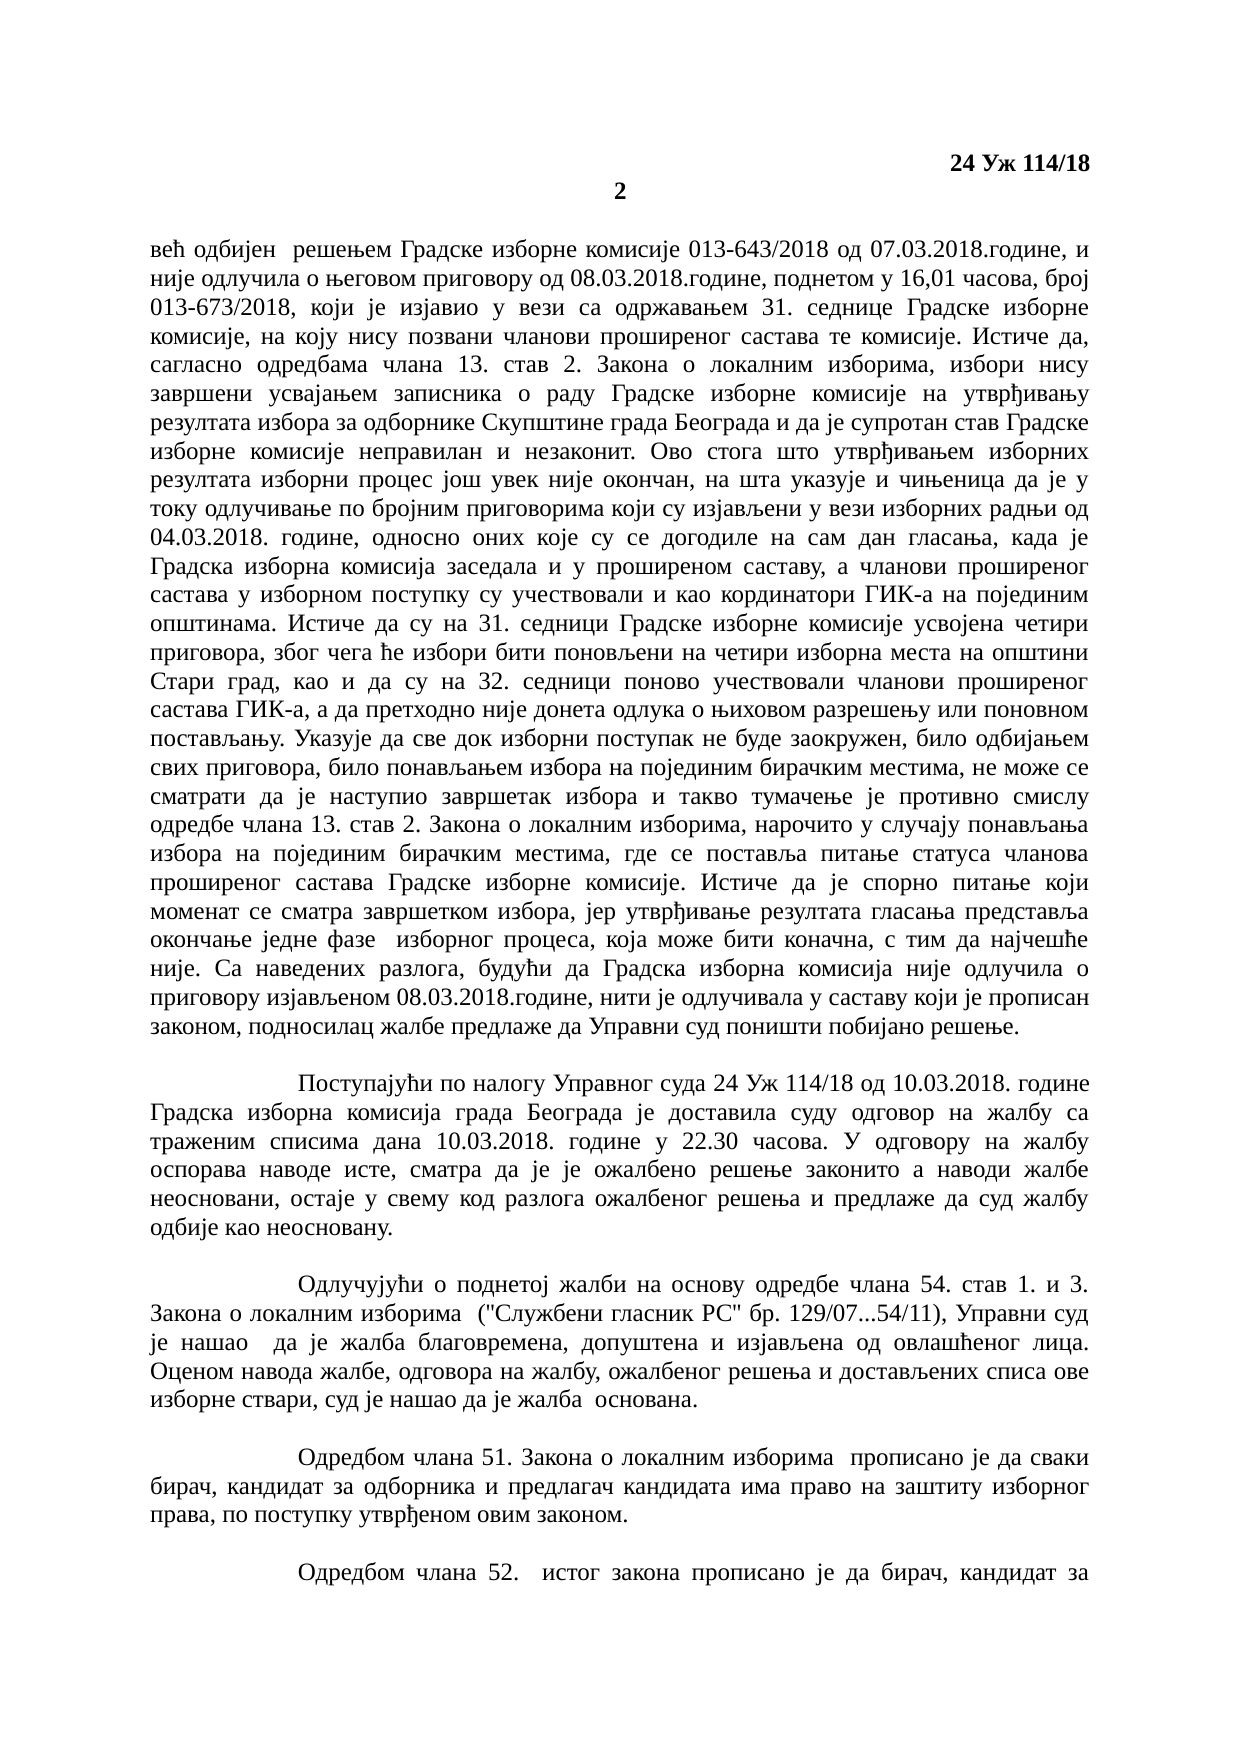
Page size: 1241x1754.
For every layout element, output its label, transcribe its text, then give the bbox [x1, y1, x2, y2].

text Одредбом члана 52. истог закона прописано је да бирач, кандидат за [150, 1557, 1090, 1586]
text Одлучујући о поднетој жалби на основу одредбе члана 54. став 1. и 3. Закона о локалним изборима (''Службени гласник РС'' бр. 129/07...54/11), Управни суд је нашао да је жалба благовремена, допуштена и изјављена од овлашћеног лица. Оценом навода жалбе, одговора на жалбу, ожалбеног решења и достављених списа ове изборне ствари, суд је нашао да је жалба основана. [150, 1269, 1090, 1413]
text већ одбијен решењем Градске изборне комисије 013-643/2018 од 07.03.2018.године, и није одлучила о његовом приговору од 08.03.2018.године, поднетом у 16,01 часова, број 013-673/2018, који је изјавио у вези са одржавањем 31. седнице Градске изборне комисије, на коју нису позвани чланови проширеног састава те комисије. Истиче да, сагласно одредбама члана 13. став 2. Закона о локалним изборима, избори нису завршени усвајањем записника о раду Градске изборне комисије на утврђивању резултата избора за одборнике Скупштине града Београда и да је супротан став Градске изборне комисије неправилан и незаконит. Ово стога што утврђивањем изборних резултата изборни процес још увек није окончан, на шта указује и чињеница да је у току одлучивање по бројним приговорима који су изјављени у вези изборних радњи од 04.03.2018. године, односно оних које су се догодиле на сам дан гласања, када је Градска изборна комисија заседала и у проширеном саставу, а чланови проширеног састава у изборном поступку су учествовали и као кординатори ГИК-а на појединим општинама. Истиче да су на 31. седници Градске изборне комисије усвојена четири приговора, због чега ће избори бити поновљени на четири изборна места на општини Стари град, као и да су на 32. седници поново учествовали чланови проширеног састава ГИК-а, а да претходно није донета одлука о њиховом разрешењу или поновном постављању. Указује да све док изборни поступак не буде заокружен, било одбијањем свих приговора, било понављањем избора на појединим бирачким местима, не може се сматрати да је наступио завршетак избора и такво тумачење је противно смислу одредбе члана 13. став 2. Закона о локалним изборима, нарочито у случају понављања избора на појединим бирачким местима, где се поставља питање статуса чланова проширеног састава Градске изборне комисије. Истиче да је спорно питање који моменат се сматра завршетком избора, јер утврђивање резултата гласања представља окончање једне фазе изборног процеса, која може бити коначна, с тим да најчешће није. Са наведених разлога, будући да Градска изборна комисија није одлучила о приговору изјављеном 08.03.2018.године, нити је одлучивала у саставу који је прописан законом, подносилац жалбе предлаже да Управни суд поништи побијано решење. [150, 234, 1090, 1039]
text Поступајући по налогу Управног суда 24 Уж 114/18 од 10.03.2018. године Градска изборна комисија града Београда је доставила суду одговор на жалбу са траженим списима дана 10.03.2018. године у 22.30 часова. У одговору на жалбу оспорава наводе исте, сматра да је је ожалбено решење законито а наводи жалбе неосновани, остаје у свему код разлога ожалбеног решења и предлаже да суд жалбу одбије као неосновану. [150, 1068, 1090, 1241]
text Одредбом члана 51. Закона о локалним изборима прописано је да сваки бирач, кандидат за одборника и предлагач кандидата има право на заштиту изборног права, по поступку утврђеном овим законом. [150, 1442, 1090, 1528]
